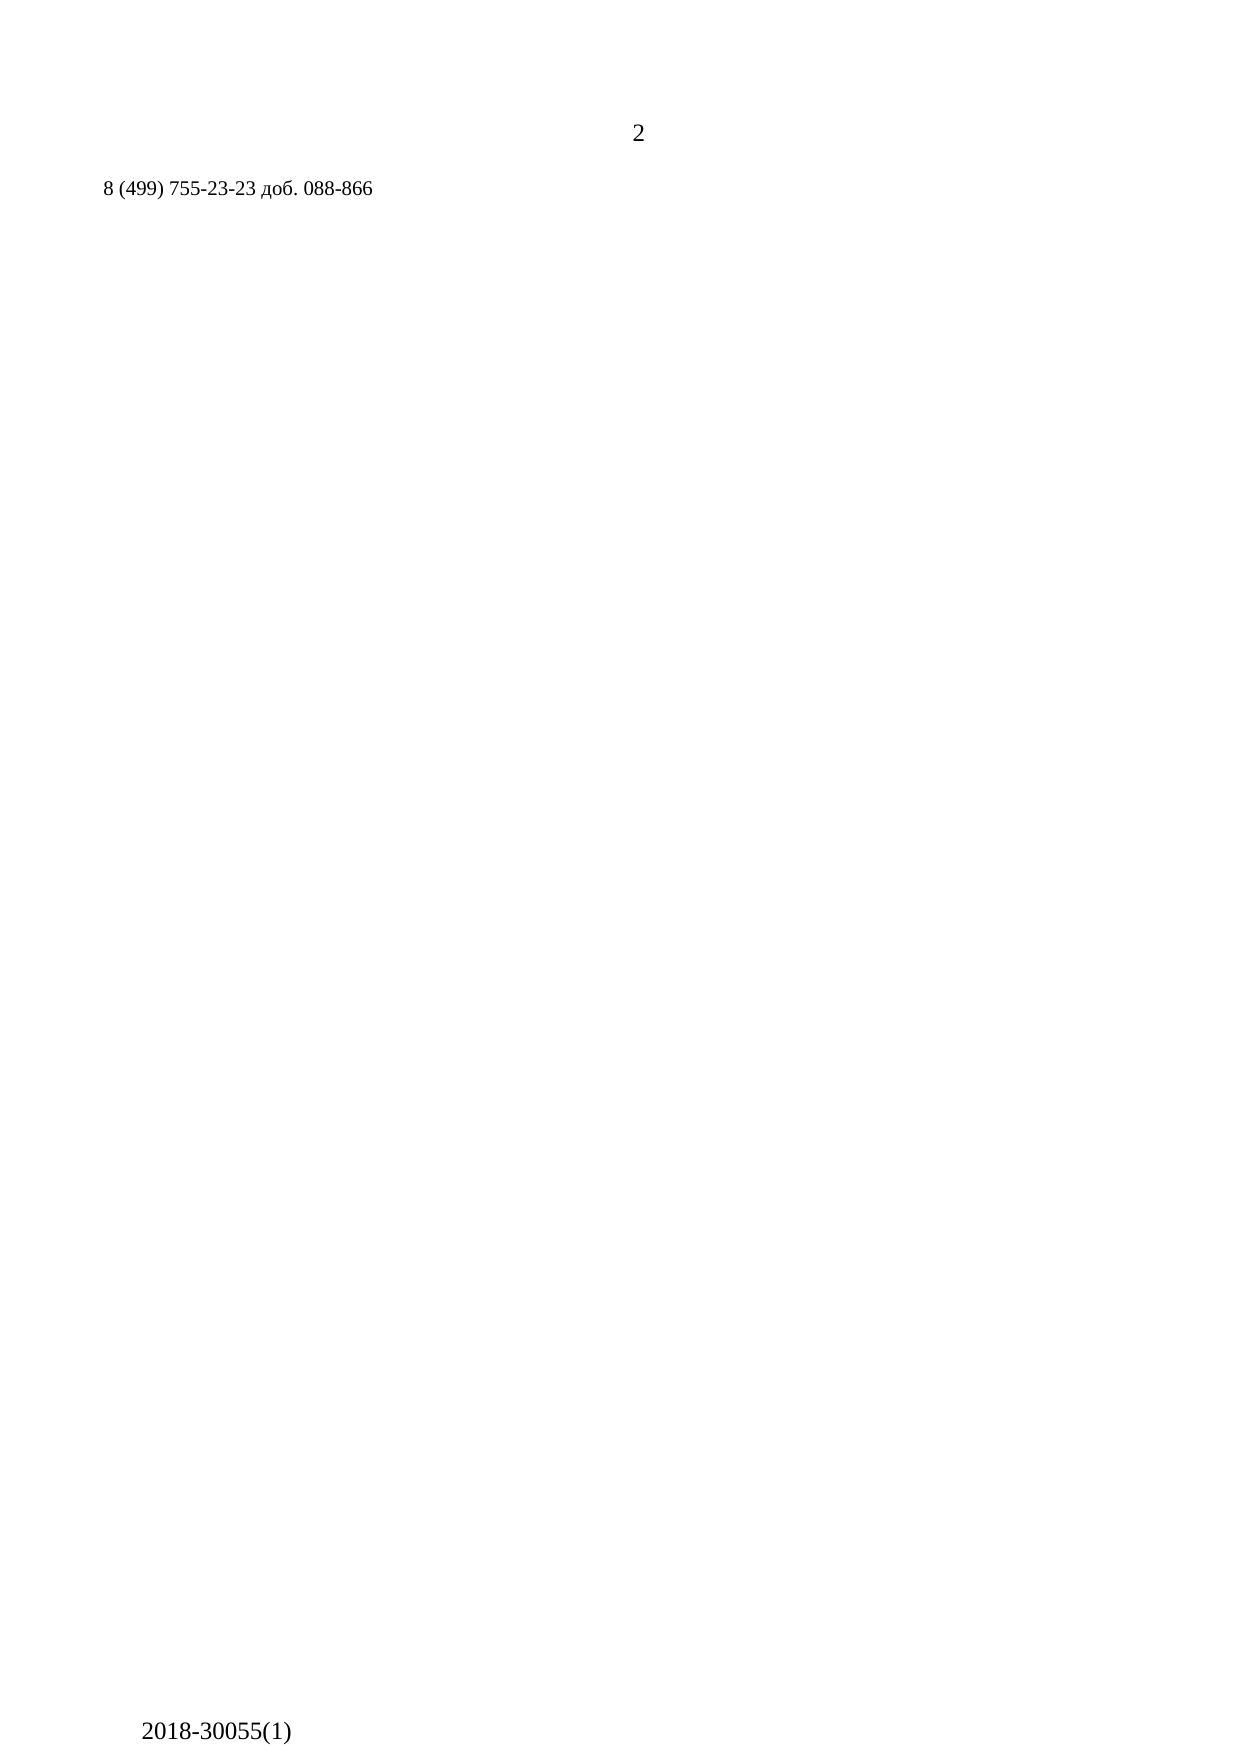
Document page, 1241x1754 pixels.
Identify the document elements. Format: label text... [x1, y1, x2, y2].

text 8 (499) 755-23-23 доб. 088-866 [103, 176, 1174, 200]
